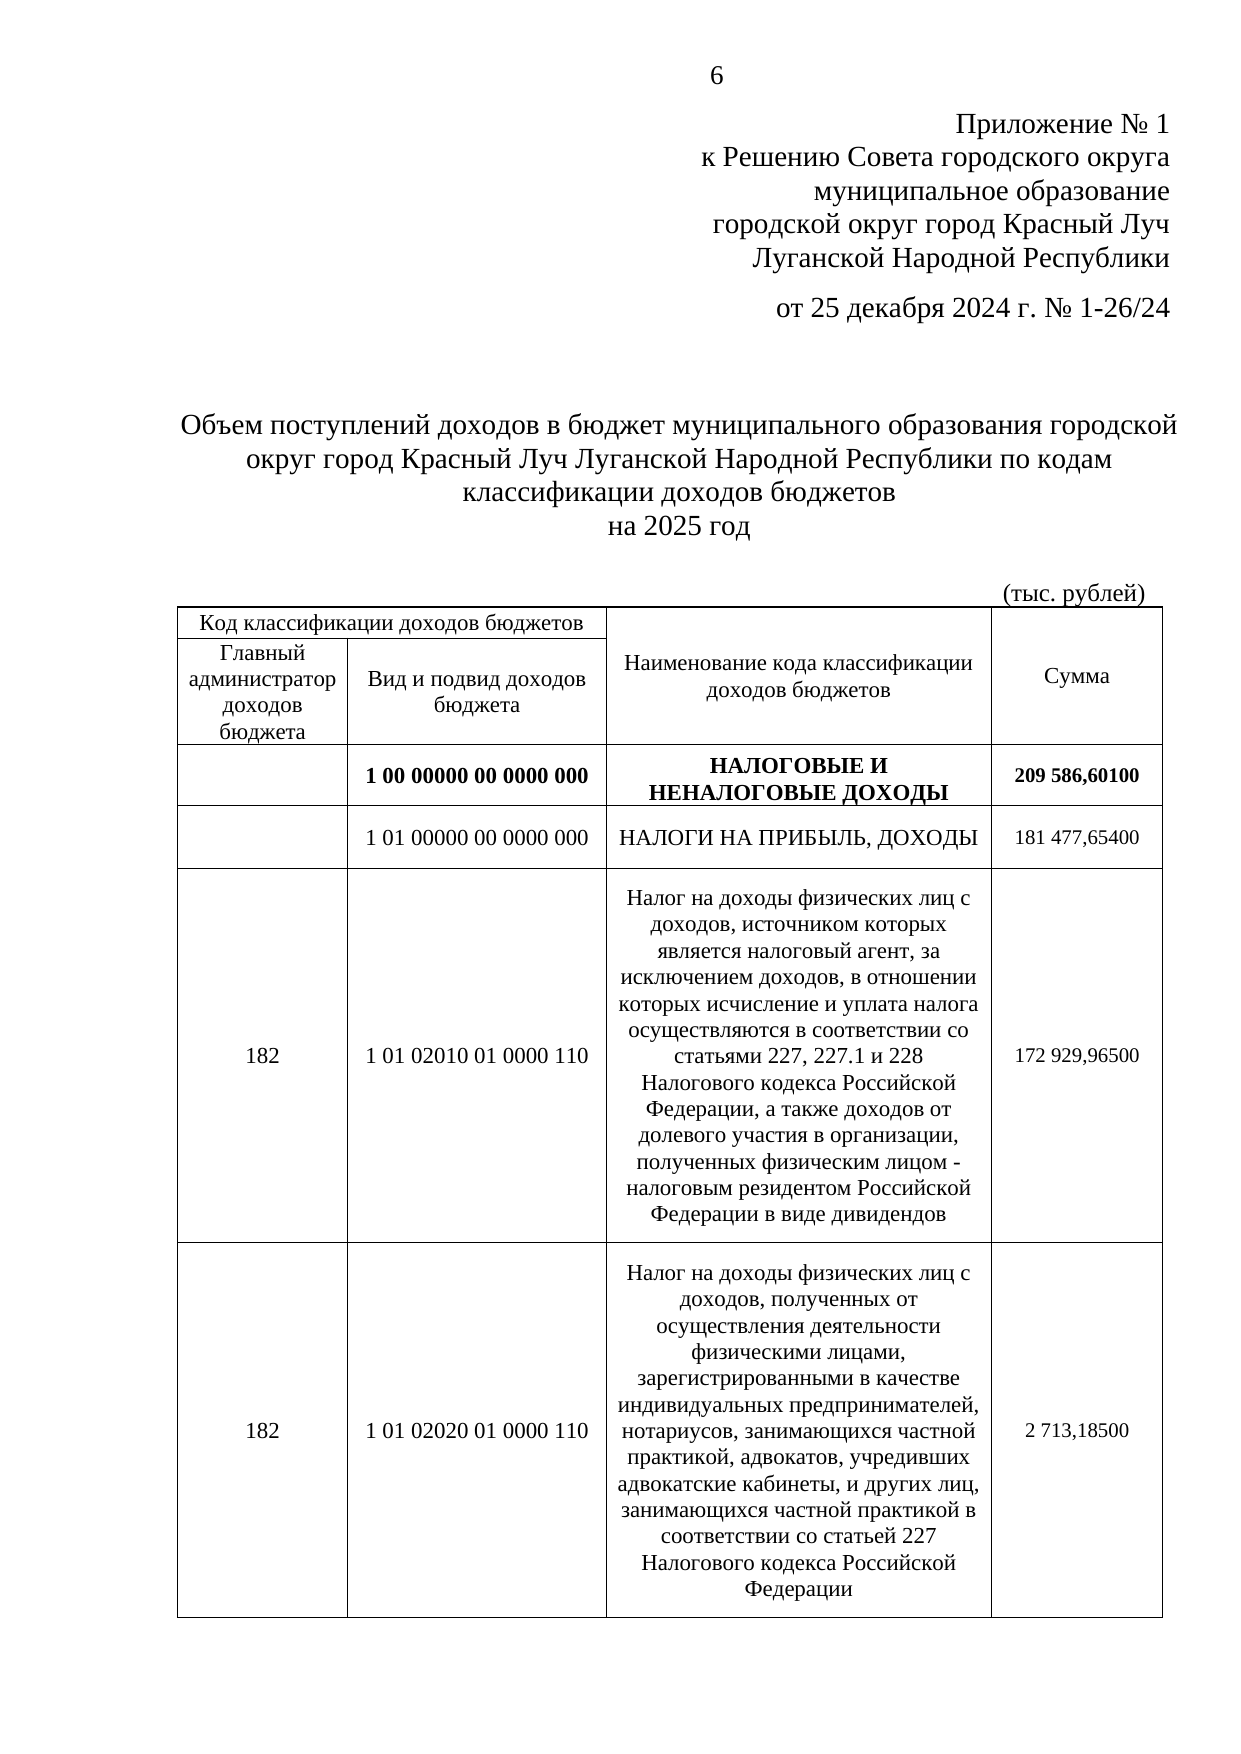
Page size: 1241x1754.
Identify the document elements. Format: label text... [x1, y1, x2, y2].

table_cell Наименование кода классификации доходов бюджетов [607, 608, 991, 744]
table_cell Сумма [992, 608, 1162, 744]
table_header (тыс. рублей) [991, 575, 1162, 606]
table_cell 2 713,18500 [992, 1243, 1162, 1617]
table_header [606, 575, 991, 606]
table_cell 1 01 02010 01 0000 110 [348, 869, 606, 1242]
table_cell 182 [178, 869, 347, 1242]
table_cell НАЛОГИ НА ПРИБЫЛЬ, ДОХОДЫ [607, 806, 991, 868]
table_header [177, 575, 348, 606]
text Объем поступлений доходов в бюджет муниципального образования городской округ город Красный Луч Луганской Народной Республики по кодам классификации доходов бюджетов [177, 407, 1181, 508]
table_cell Главный администратор доходов бюджета [178, 639, 347, 744]
table_cell 1 01 02020 01 0000 110 [348, 1243, 606, 1617]
table_cell 1 00 00000 00 0000 000 [348, 745, 606, 805]
table_cell [178, 745, 347, 805]
table_cell 209 586,60100 [992, 745, 1162, 805]
table_cell 181 477,65400 [992, 806, 1162, 868]
table_header [348, 575, 606, 606]
text на 2025 год [177, 508, 1181, 542]
table_cell Код классификации доходов бюджетов [178, 608, 606, 638]
table_header Приложение № 1 к Решению Совета городского округа муниципальное образование городской округ город Красный Луч Луганской Народной Республики от 25 декабря 2024 г. № 1-26/24 [613, 106, 1181, 340]
table_cell Налог на доходы физических лиц с доходов, источником которых является налоговый агент, за исключением доходов, в отношении которых исчисление и уплата налога осуществляются в соответствии со статьями 227, 227.1 и 228 Налогового кодекса Российской Федерации, а также доходов от долевого участия в организации, полученных физическим лицом - налоговым резидентом Российской Федерации в виде дивидендов [607, 869, 991, 1242]
table_cell 182 [178, 1243, 347, 1617]
table_cell Вид и подвид доходов бюджета [348, 639, 606, 744]
table_cell [178, 806, 347, 868]
table_cell Налог на доходы физических лиц с доходов, полученных от осуществления деятельности физическими лицами, зарегистрированными в качестве индивидуальных предпринимателей, нотариусов, занимающихся частной практикой, адвокатов, учредивших адвокатские кабинеты, и других лиц, занимающихся частной практикой в соответствии со статьей 227 Налогового кодекса Российской Федерации [607, 1243, 991, 1617]
table_cell 1 01 00000 00 0000 000 [348, 806, 606, 868]
table_cell 172 929,96500 [992, 869, 1162, 1242]
table_cell НАЛОГОВЫЕ И НЕНАЛОГОВЫЕ ДОХОДЫ [607, 745, 991, 805]
